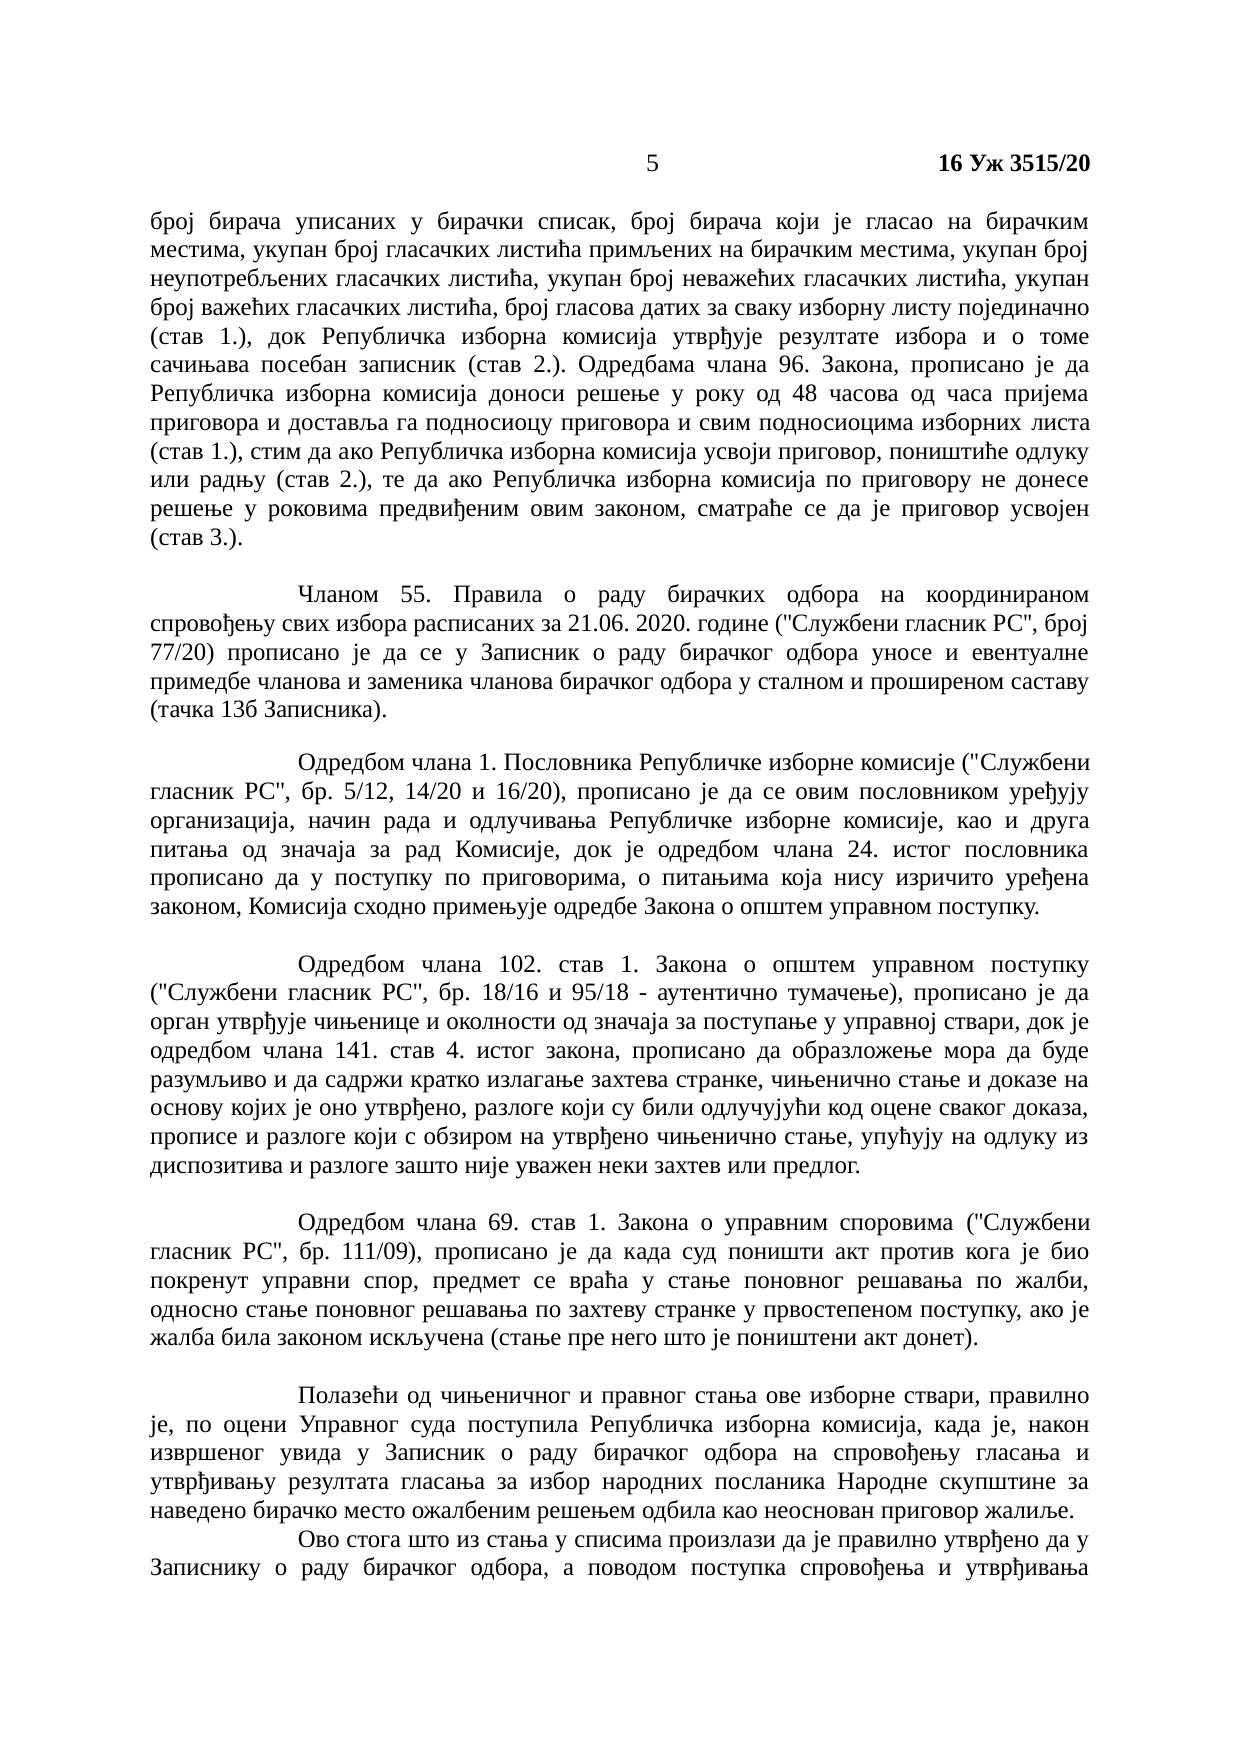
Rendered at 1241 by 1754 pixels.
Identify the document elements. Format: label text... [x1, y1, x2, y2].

text Полазећи од чињеничног и правног стања ове изборне ствари, правилно је, по оцени Управног суда поступила Републичка изборна комисија, када је, након извршеног увида у Записник о раду бирачког одбора на спровођењу гласања и утврђивању резултата гласања за избор народних посланика Народне скупштине за наведено бирачко место ожалбеним решењем одбила као неоснован приговор жалиље. [150, 1351, 1090, 1524]
text Одредбом члана 102. став 1. Закона о општем управном поступку (''Службени гласник РС'', бр. 18/16 и 95/18 - аутентично тумачење), прописано је да орган утврђује чињенице и околности од значаја за поступање у управној ствари, док је одредбом члана 141. став 4. истог закона, прописано да образложење мора да буде разумљиво и да садржи кратко излагање захтева странке, чињенично стање и доказе на основу којих је оно утврђено, разлоге који су били одлучујући код оцене сваког доказа, прописе и разлоге који с обзиром на утврђено чињенично стање, упућују на одлуку из диспозитива и разлоге зашто није уважен неки захтев или предлог. [150, 949, 1090, 1179]
text Одредбом члана 1. Пословника Републичке изборне комисије (''Службени гласник РС'', бр. 5/12, 14/20 и 16/20), прописано је да се овим пословником уређују организација, начин рада и одлучивања Републичке изборне комисије, као и друга питања од значаја за рад Комисије, док је одредбом члана 24. истог пословника прописано да у поступку по приговорима, о питањима која нису изричито уређена законом, Комисија сходно примењује одредбе Закона о општем управном поступку. [150, 747, 1090, 920]
text Одредбом члана 69. став 1. Закона о управним споровима (''Службени гласник РС'', бр. 111/09), прописано је да када суд поништи акт против кога је био покренут управни спор, предмет се враћа у стање поновног решавања по жалби, односно стање поновног решавања по захтеву странке у првостепеном поступку, ако је жалба била законом искључена (стање пре него што је поништени акт донет). [150, 1207, 1090, 1351]
text Чланом 55. Правила о раду бирачких одбора на координираном спровођењу свих избора расписаних за 21.06. 2020. године (''Службени гласник РС'', број 77/20) прописано је да се у Записник о раду бирачког одбора уносе и евентуалне примедбе чланова и заменика чланова бирачког одбора у сталном и проширеном саставу (тачка 13б Записника). [150, 579, 1090, 723]
text Ово стога што из стања у списима произлази да је правилно утврђено да у Записнику о раду бирачког одбора, а поводом поступка спровођења и утврђивања [150, 1524, 1090, 1581]
text број бирача уписаних у бирачки списак, број бирача који је гласао на бирачким местима, укупан број гласачких листића примљених на бирачким местима, укупан број неупотребљених гласачких листића, укупан број неважећих гласачких листића, укупан број важећих гласачких листића, број гласова датих за сваку изборну листу појединачно (став 1.), док Републичка изборна комисија утврђује резултате избора и о томе сачињава посебан записник (став 2.). Одредбама члана 96. Закона, прописано је да Републичка изборна комисија доноси решење у року од 48 часова од часа пријема приговора и доставља га подносиоцу приговора и свим подносиоцима изборних листа (став 1.), стим да ако Републичка изборна комисија усвоји приговор, поништиће одлуку или радњу (став 2.), те да ако Републичка изборна комисија по приговору не донесе решење у роковима предвиђеним овим законом, сматраће се да је приговор усвојен (став 3.). [150, 206, 1090, 551]
